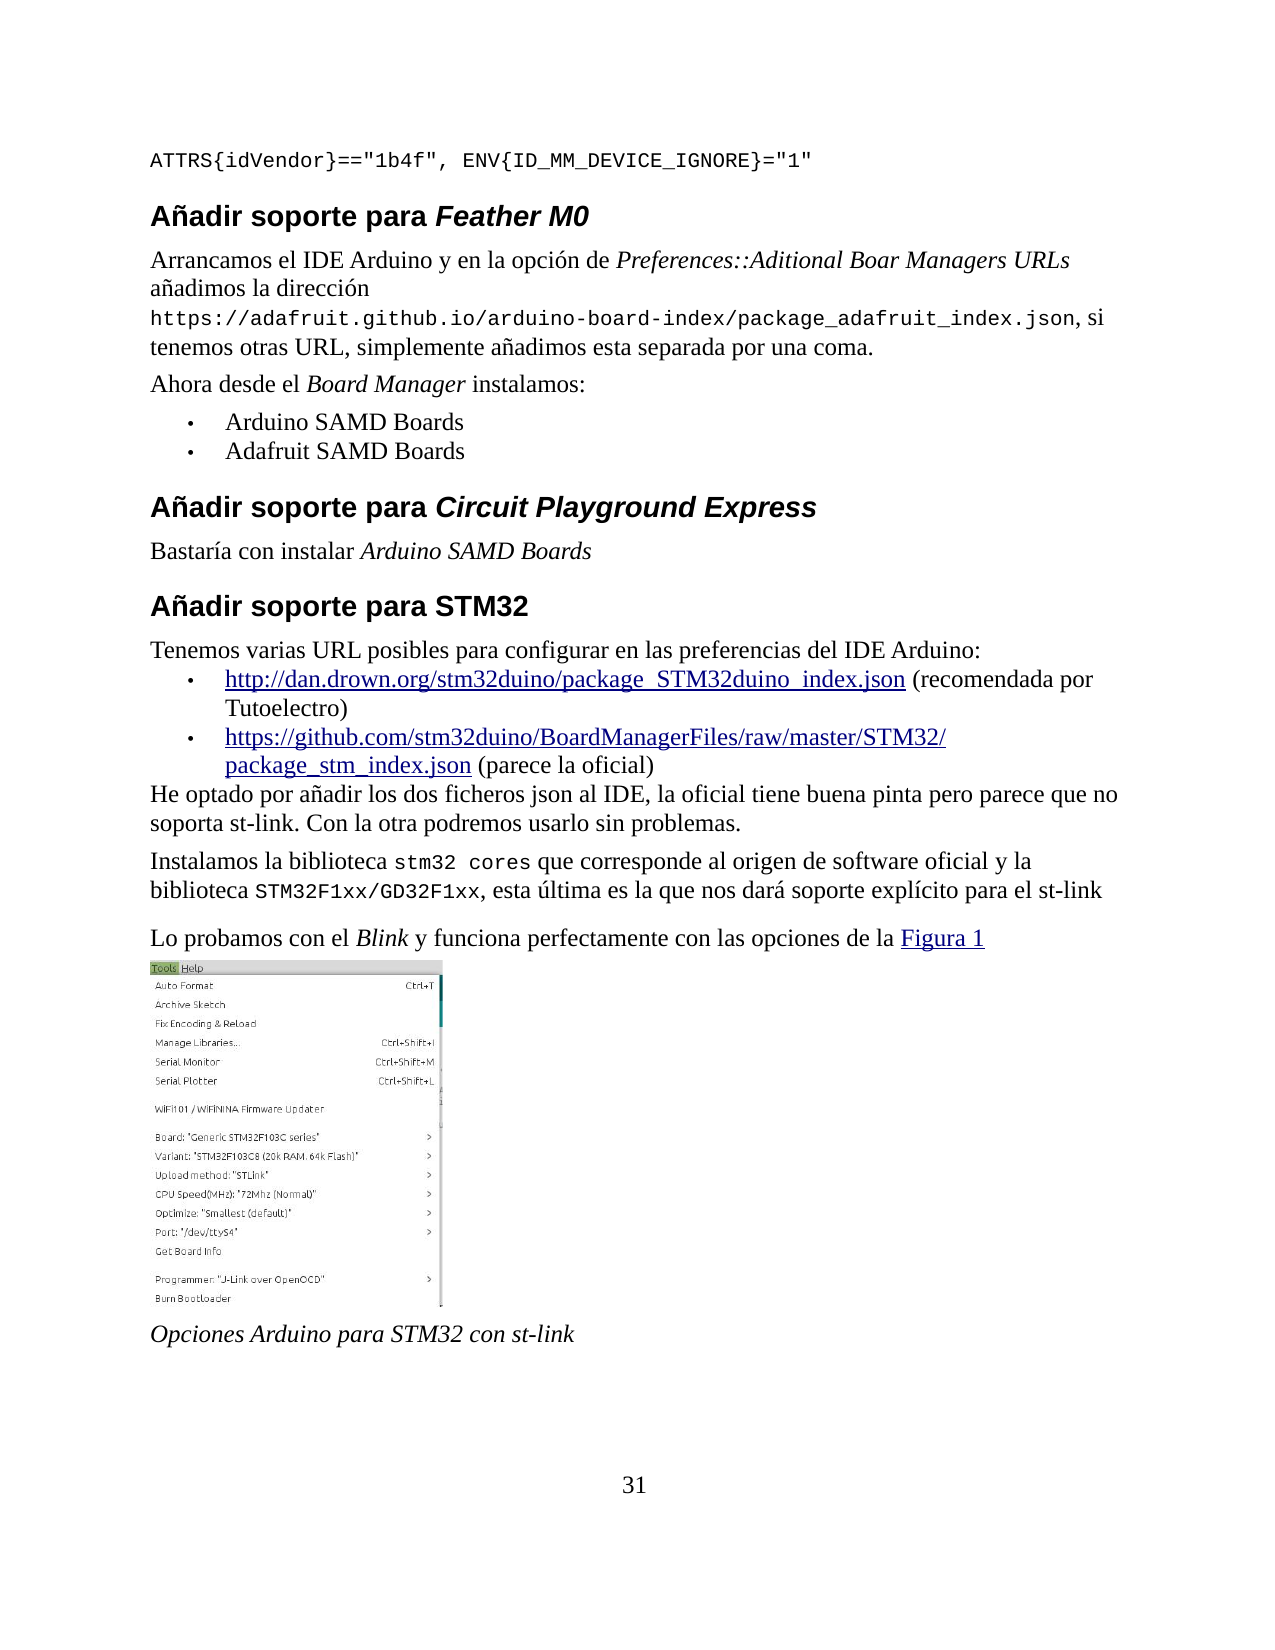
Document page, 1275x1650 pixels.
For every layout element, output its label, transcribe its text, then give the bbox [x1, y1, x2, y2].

list Adafruit SAMD Boards [187, 436, 1125, 465]
list http://dan.drown.org/stm32duino/package_STM32duino_index.json (recomendada por Tutoelectro) [187, 664, 1125, 722]
picture [150, 960, 443, 1307]
text Instalamos la biblioteca stm32 cores que corresponde al origen de software oficial y la biblioteca STM32F1xx/GD32F1xx, esta última es la que nos dará soporte explícito para el st-link [150, 846, 1125, 905]
text Lo probamos con el Blink y funciona perfectamente con las opciones de la Figura 1 [150, 923, 1125, 952]
subtitle Añadir soporte para STM32 [150, 589, 1125, 623]
text Arrancamos el IDE Arduino y en la opción de Preferences::Aditional Boar Managers URLs añadimos la dirección https://adafruit.github.io/arduino-board-index/package_adafruit_index.json, si tenemos otras URL, simplemente añadimos esta separada por una coma. [150, 245, 1125, 361]
subtitle Añadir soporte para Circuit Playground Express [150, 490, 1125, 523]
text ATTRS{idVendor}=="1b4f", ENV{ID_MM_DEVICE_IGNORE}="1" [150, 150, 1125, 174]
text Opciones Arduino para STM32 con st-link [150, 1319, 1125, 1348]
text Tenemos varias URL posibles para configurar en las preferencias del IDE Arduino: [150, 636, 1125, 664]
subtitle Añadir soporte para Feather M0 [150, 199, 1125, 232]
list https://github.com/stm32duino/BoardManagerFiles/raw/master/STM32/package_stm_index.json (parece la oficial) [187, 722, 1125, 779]
text Bastaría con instalar Arduino SAMD Boards [150, 536, 1125, 564]
text Ahora desde el Board Manager instalamos: [150, 369, 1125, 398]
text He optado por añadir los dos ficheros json al IDE, la oficial tiene buena pinta pero parece que no soporta st-link. Con la otra podremos usarlo sin problemas. [150, 779, 1125, 837]
list Arduino SAMD Boards [187, 407, 1125, 436]
